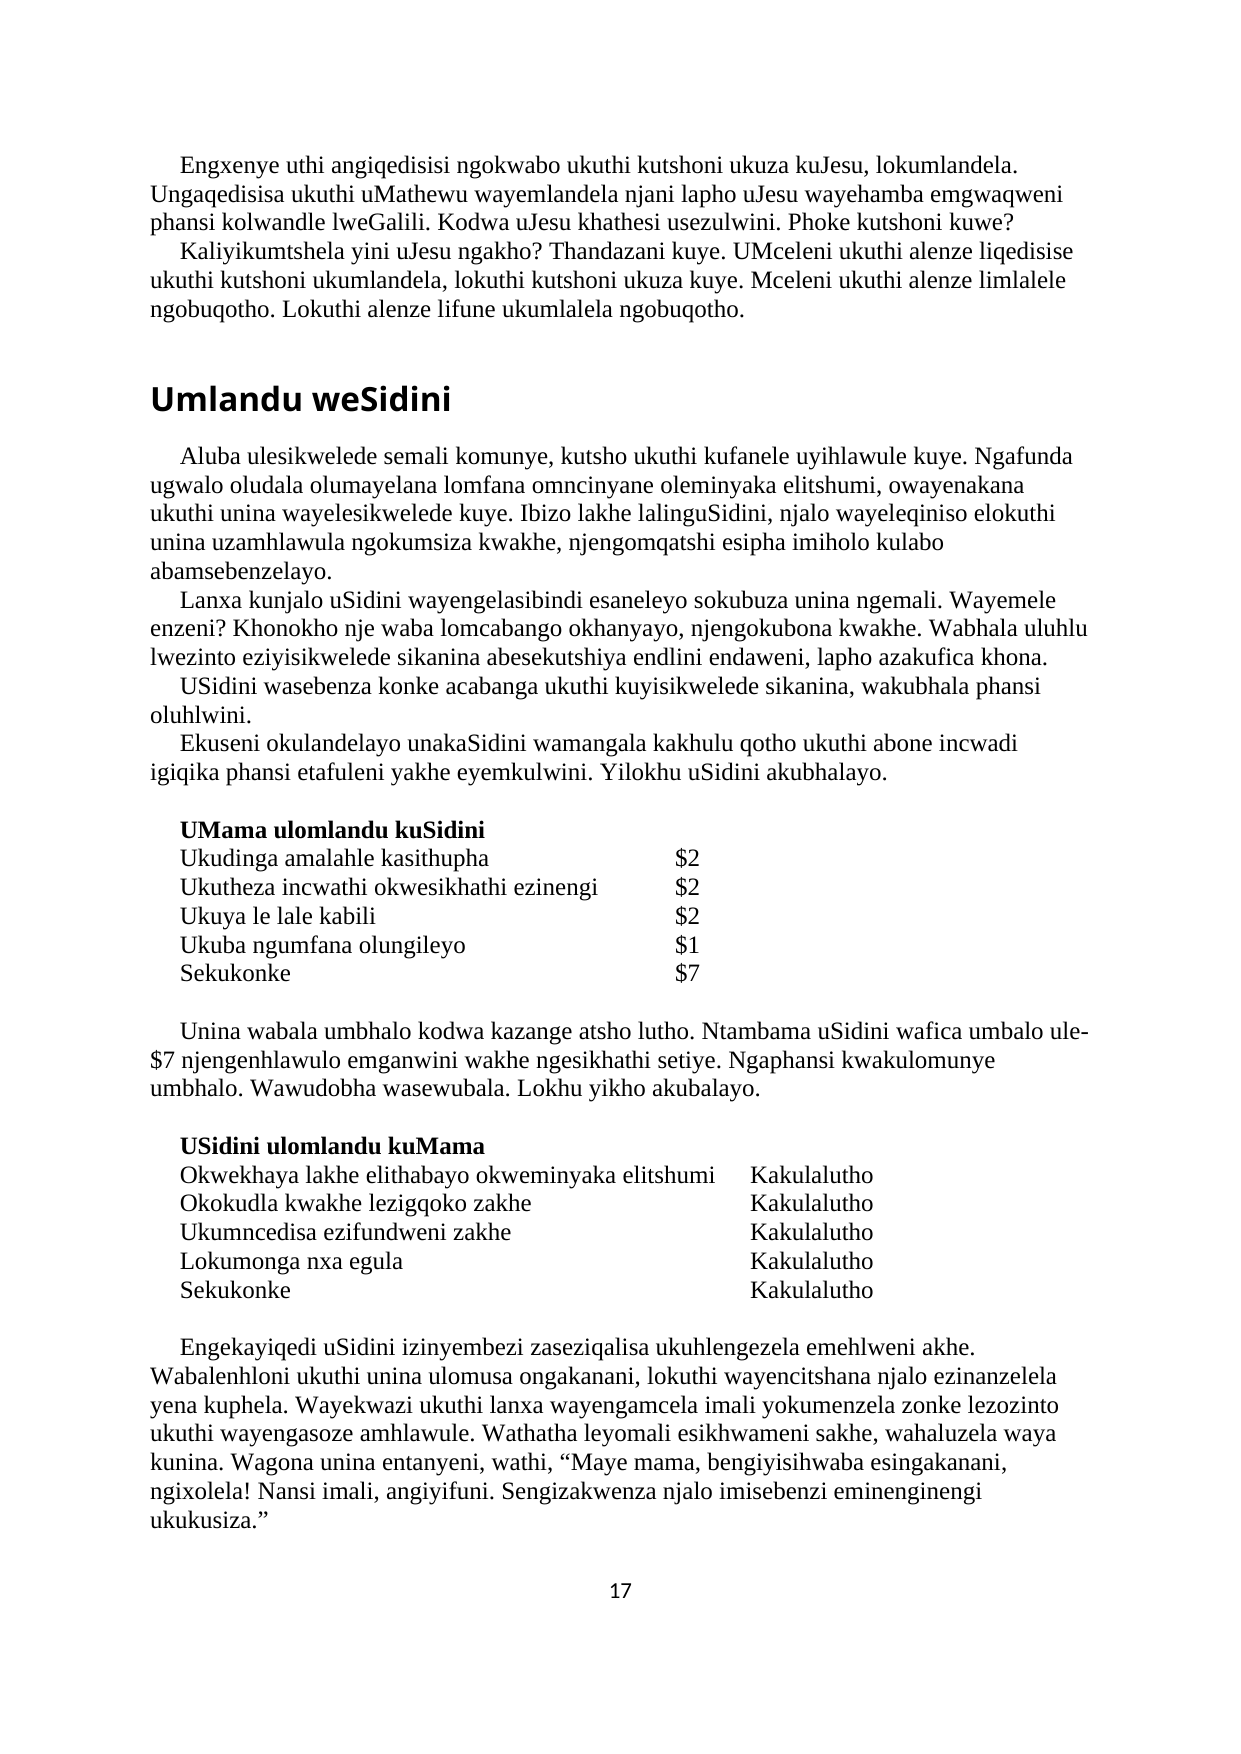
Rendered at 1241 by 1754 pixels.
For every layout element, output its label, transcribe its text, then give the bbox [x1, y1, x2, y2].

text Kaliyikumtshela yini uJesu ngakho? Thandazani kuye. UMceleni ukuthi alenze liqedisise ukuthi kutshoni ukumlandela, lokuthi kutshoni ukuza kuye. Mceleni ukuthi alenze limlalele ngobuqotho. Lokuthi alenze lifune ukumlalela ngobuqotho. [150, 236, 1090, 322]
text Engekayiqedi uSidini izinyembezi zaseziqalisa ukuhlengezela emehlweni akhe. Wabalenhloni ukuthi unina ulomusa ongakanani, lokuthi wayencitshana njalo ezinanzelela yena kuphela. Wayekwazi ukuthi lanxa wayengamcela imali yokumenzela zonke lezozinto ukuthi wayengasoze amhlawule. Wathatha leyomali esikhwameni sakhe, wahaluzela waya kunina. Wagona unina entanyeni, wathi, “Maye mama, bengiyisihwaba esingakanani, ngixolela! Nansi imali, angiyifuni. Sengizakwenza njalo imisebenzi eminenginengi ukukusiza.” [150, 1332, 1090, 1533]
text Ukumncedisa ezifundweni zakhe Kakulalutho [150, 1217, 1090, 1246]
text Aluba ulesikwelede semali komunye, kutsho ukuthi kufanele uyihlawule kuye. Ngafunda ugwalo oludala olumayelana lomfana omncinyane oleminyaka elitshumi, owayenakana ukuthi unina wayelesikwelede kuye. Ibizo lakhe lalinguSidini, njalo wayeleqiniso elokuthi unina uzamhlawula ngokumsiza kwakhe, njengomqatshi esipha imiholo kulabo abamsebenzelayo. [150, 441, 1090, 585]
text Okokudla kwakhe lezigqoko zakhe Kakulalutho [150, 1188, 1090, 1217]
subtitle Umlandu weSidini [150, 376, 1090, 422]
text Ukutheza incwathi okwesikhathi ezinengi $2 [150, 872, 1090, 901]
text Ukuya le lale kabili $2 [150, 901, 1090, 930]
text Engxenye uthi angiqedisisi ngokwabo ukuthi kutshoni ukuza kuJesu, lokumlandela. Ungaqedisisa ukuthi uMathewu wayemlandela njani lapho uJesu wayehamba emgwaqweni phansi kolwandle lweGalili. Kodwa uJesu khathesi usezulwini. Phoke kutshoni kuwe? [150, 150, 1090, 236]
text USidini wasebenza konke acabanga ukuthi kuyisikwelede sikanina, wakubhala phansi oluhlwini. [150, 671, 1090, 728]
text Sekukonke Kakulalutho [150, 1275, 1090, 1303]
text Unina wabala umbhalo kodwa kazange atsho lutho. Ntambama uSidini wafica umbalo ule-$7 njengenhlawulo emganwini wakhe ngesikhathi setiye. Ngaphansi kwakulomunye umbhalo. Wawudobha wasewubala. Lokhu yikho akubalayo. [150, 1016, 1090, 1102]
text UMama ulomlandu kuSidini [150, 815, 1090, 843]
text Sekukonke $7 [150, 958, 1090, 987]
text Lokumonga nxa egula Kakulalutho [150, 1246, 1090, 1275]
text Ekuseni okulandelayo unakaSidini wamangala kakhulu qotho ukuthi abone incwadi igiqika phansi etafuleni yakhe eyemkulwini. Yilokhu uSidini akubhalayo. [150, 728, 1090, 786]
text Ukudinga amalahle kasithupha $2 [150, 843, 1090, 872]
text Okwekhaya lakhe elithabayo okweminyaka elitshumi Kakulalutho [150, 1160, 1090, 1188]
text Lanxa kunjalo uSidini wayengelasibindi esaneleyo sokubuza unina ngemali. Wayemele enzeni? Khonokho nje waba lomcabango okhanyayo, njengokubona kwakhe. Wabhala uluhlu lwezinto eziyisikwelede sikanina abesekutshiya endlini endaweni, lapho azakufica khona. [150, 585, 1090, 671]
text USidini ulomlandu kuMama [150, 1131, 1090, 1160]
text Ukuba ngumfana olungileyo $1 [150, 930, 1090, 958]
